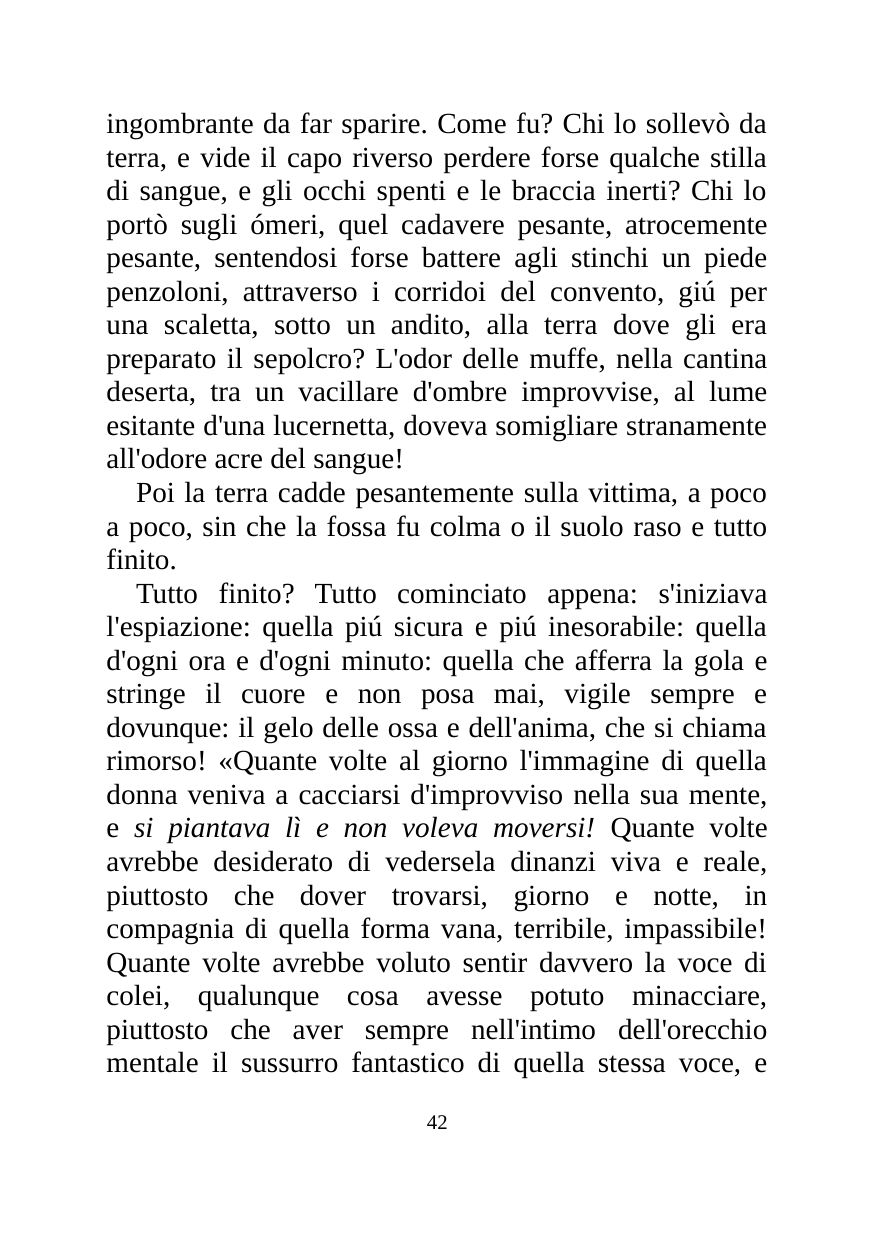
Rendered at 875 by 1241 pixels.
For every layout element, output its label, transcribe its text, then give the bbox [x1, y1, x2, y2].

text Poi la terra cadde pesantemente sulla vittima, a poco a poco, sin che la fossa fu colma o il suolo raso e tutto finito. [106, 475, 768, 576]
text ingombrante da far sparire. Come fu? Chi lo sollevò da terra, e vide il capo riverso perdere forse qualche stilla di sangue, e gli occhi spenti e le braccia inerti? Chi lo portò sugli ómeri, quel cadavere pesante, atrocemente pesante, sentendosi forse battere agli stinchi un piede penzoloni, attraverso i corridoi del convento, giú per una scaletta, sotto un andito, alla terra dove gli era preparato il sepolcro? L'odor delle muffe, nella cantina deserta, tra un vacillare d'ombre improvvise, al lume esitante d'una lucernetta, doveva somigliare stranamente all'odore acre del sangue! [106, 106, 768, 475]
text Tutto finito? Tutto cominciato appena: s'iniziava l'espiazione: quella piú sicura e piú inesorabile: quella d'ogni ora e d'ogni minuto: quella che afferra la gola e stringe il cuore e non posa mai, vigile sempre e dovunque: il gelo delle ossa e dell'anima, che si chiama rimorso! «Quante volte al giorno l'immagine di quella donna veniva a cacciarsi d'improvviso nella sua mente, e si piantava lì e non voleva moversi! Quante volte avrebbe desiderato di vedersela dinanzi viva e reale, piuttosto che dover trovarsi, giorno e notte, in compagnia di quella forma vana, terribile, impassibile! Quante volte avrebbe voluto sentir davvero la voce di colei, qualunque cosa avesse potuto minacciare, piuttosto che aver sempre nell'intimo dell'orecchio mentale il sussurro fantastico di quella stessa voce, e [106, 576, 768, 1079]
